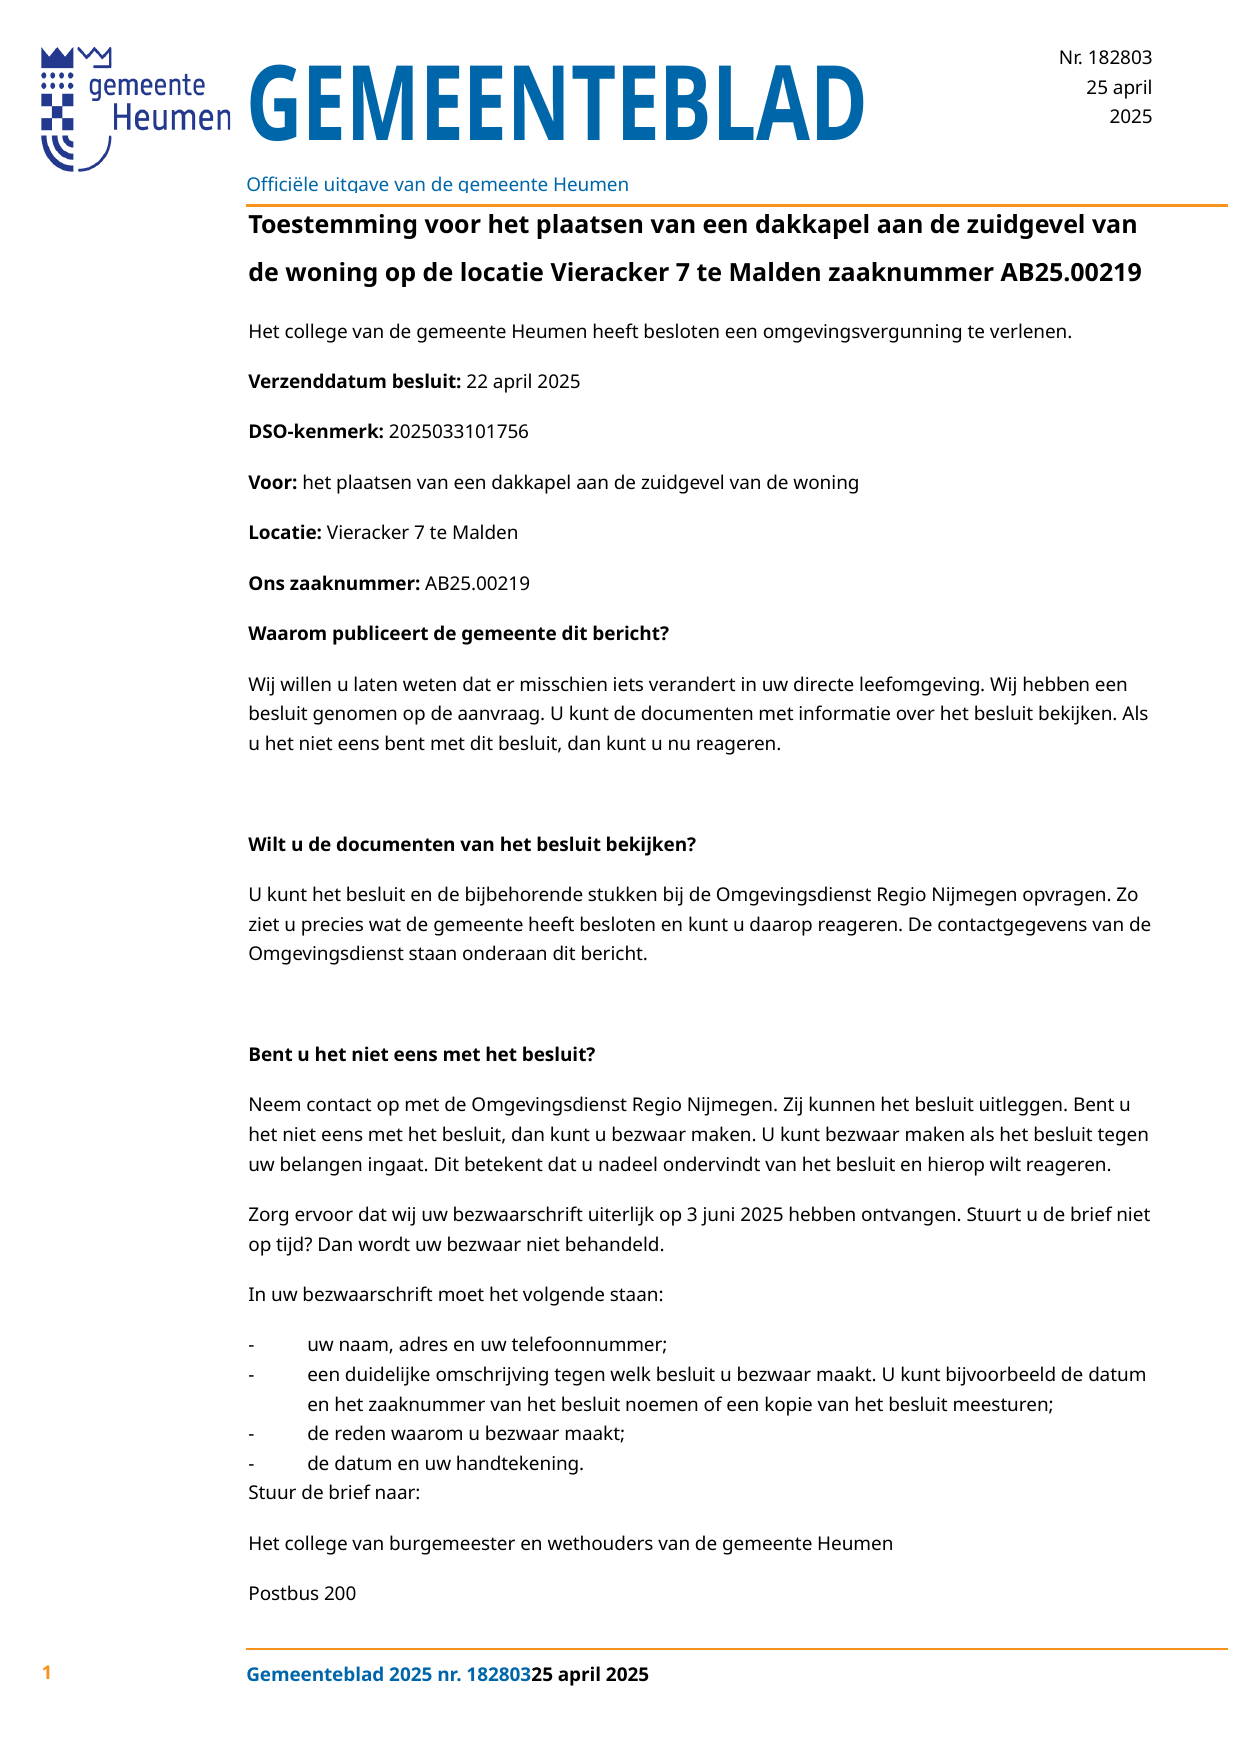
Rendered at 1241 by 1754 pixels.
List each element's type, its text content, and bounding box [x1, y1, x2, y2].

text Het college van de gemeente Heumen heeft besloten een omgevingsvergunning te verlenen. [248, 318, 1152, 344]
list de datum en uw handtekening. [248, 1450, 1152, 1476]
text Postbus 200 [248, 1580, 1152, 1606]
list een duidelijke omschrijving tegen welk besluit u bezwaar maakt. U kunt bijvoorbeeld de datum en het zaaknummer van het besluit noemen of een kopie van het besluit meesturen; [248, 1361, 1152, 1417]
text U kunt het besluit en de bijbehorende stukken bij de Omgevingsdienst Regio Nijmegen opvragen. Zo ziet u precies wat de gemeente heeft besloten en kunt u daarop reageren. De contactgegevens van de Omgevingsdienst staan onderaan dit bericht. [248, 881, 1152, 966]
text Ons zaaknummer: AB25.00219 [248, 570, 1152, 596]
text Stuur de brief naar: [248, 1479, 1152, 1505]
text DSO-kenmerk: 2025033101756 [248, 419, 1152, 444]
text Wilt u de documenten van het besluit bekijken? [248, 831, 1152, 857]
text Voor: het plaatsen van een dakkapel aan de zuidgevel van de woning [248, 469, 1152, 495]
picture [41, 47, 231, 172]
text Toestemming voor het plaatsen van een dakkapel aan de zuidgevel van de woning op de locatie Vieracker 7 te Malden zaaknummer AB25.00219 [248, 207, 1152, 288]
text Bent u het niet eens met het besluit? [248, 1041, 1152, 1067]
text Locatie: Vieracker 7 te Malden [248, 519, 1152, 545]
text Neem contact op met de Omgevingsdienst Regio Nijmegen. Zij kunnen het besluit uitleggen. Bent u het niet eens met het besluit, dan kunt u bezwaar maken. U kunt bezwaar maken als het besluit tegen uw belangen ingaat. Dit betekent dat u nadeel ondervindt van het besluit en hierop wilt reageren. [248, 1092, 1152, 1177]
text Verzenddatum besluit: 22 april 2025 [248, 368, 1152, 394]
list de reden waarom u bezwaar maakt; [248, 1420, 1152, 1446]
text Wij willen u laten weten dat er misschien iets verandert in uw directe leefomgeving. Wij hebben een besluit genomen op de aanvraag. U kunt de documenten met informatie over het besluit bekijken. Als u het niet eens bent met dit besluit, dan kunt u nu reageren. [248, 671, 1152, 756]
text Het college van burgemeester en wethouders van de gemeente Heumen [248, 1530, 1152, 1556]
text Zorg ervoor dat wij uw bezwaarschrift uiterlijk op 3 juni 2025 hebben ontvangen. Stuurt u de brief niet op tijd? Dan wordt uw bezwaar niet behandeld. [248, 1201, 1152, 1257]
list uw naam, adres en uw telefoonnummer; [248, 1332, 1152, 1357]
text In uw bezwaarschrift moet het volgende staan: [248, 1281, 1152, 1307]
text Waarom publiceert de gemeente dit bericht? [248, 620, 1152, 646]
